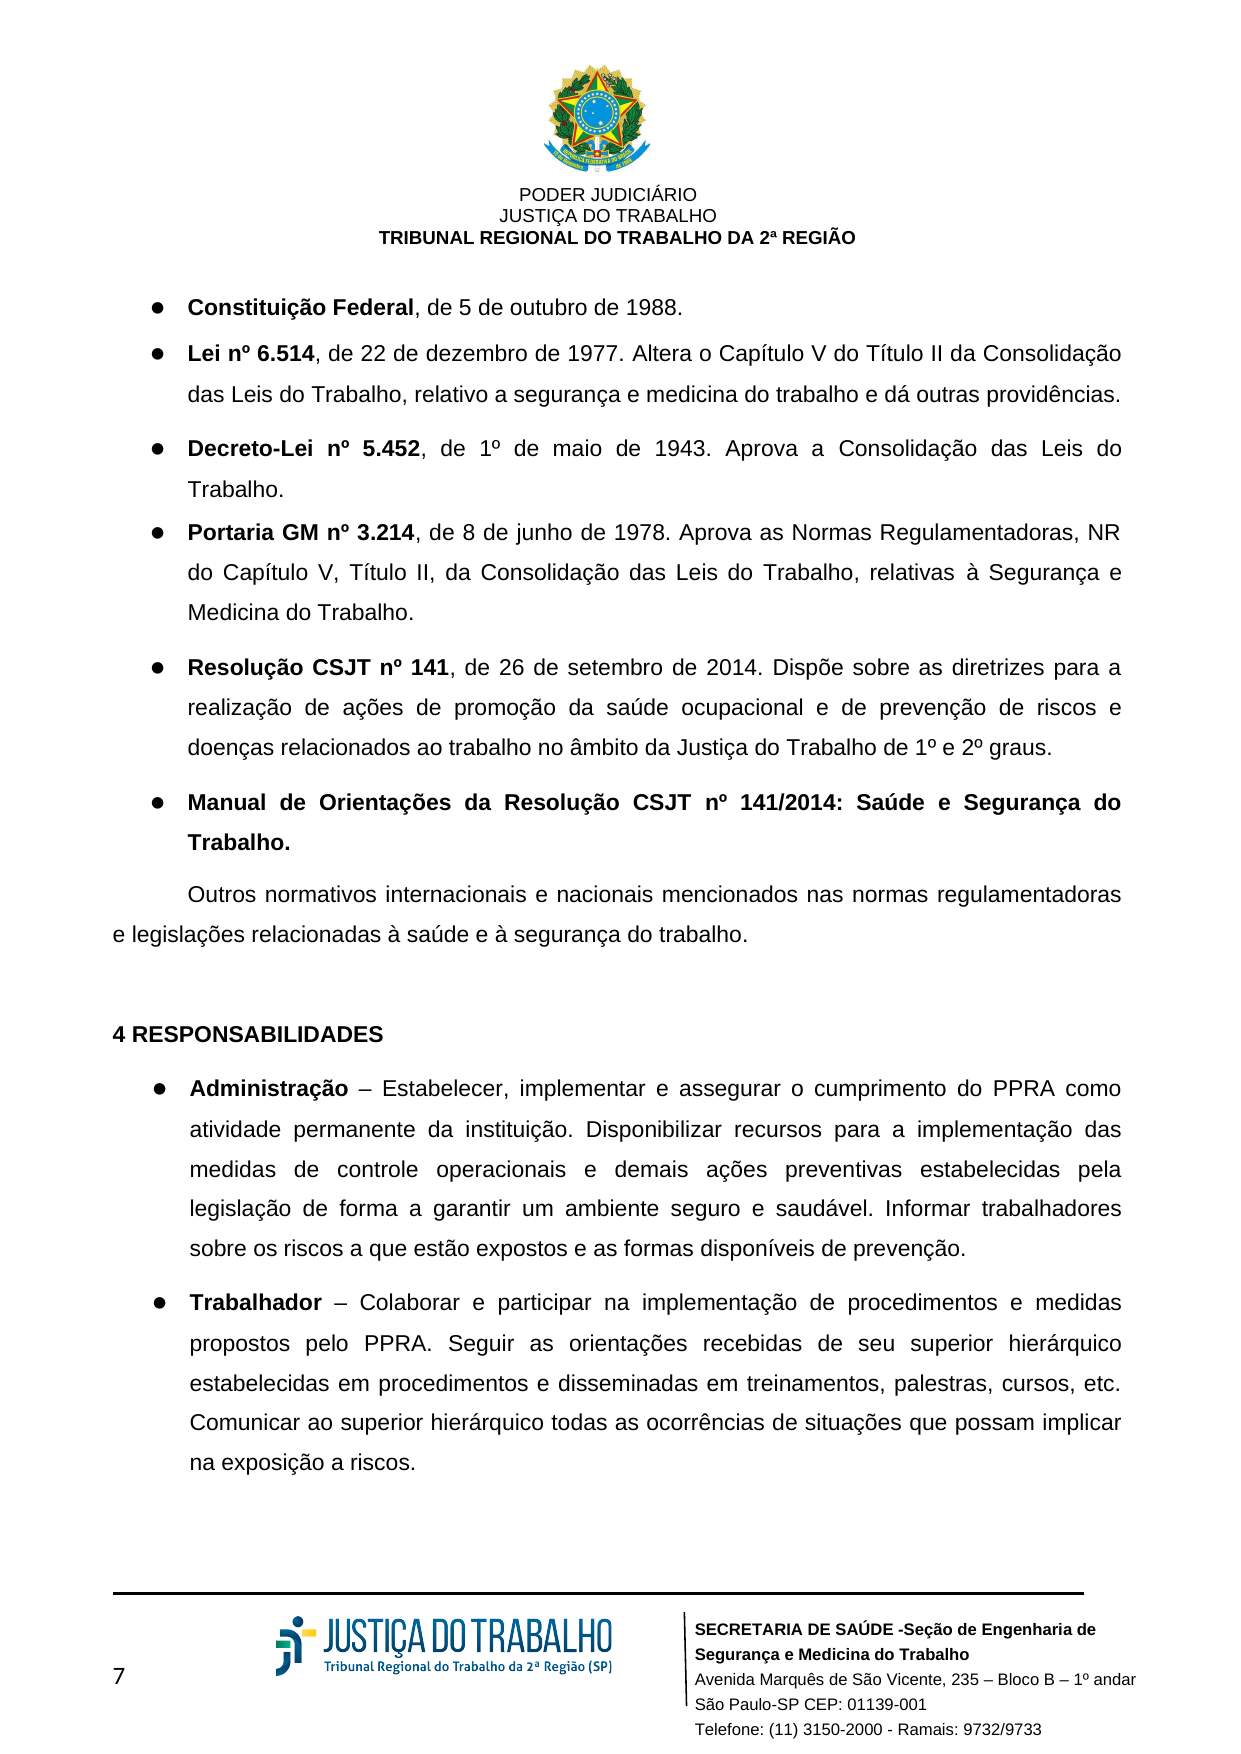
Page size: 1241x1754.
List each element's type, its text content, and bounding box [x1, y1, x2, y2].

list Lei nº 6.514, de 22 de dezembro de 1977. Altera o Capítulo V do Título II da Consolidação das Leis do Trabalho, relativo a segurança e medicina do trabalho e dá outras providências. [150, 337, 1122, 407]
picture [543, 65, 650, 172]
text Outros normativos internacionais e nacionais mencionados nas normas regulamentadoras e legislações relacionadas à saúde e à segurança do trabalho. [112, 881, 1122, 947]
list Manual de Orientações da Resolução CSJT nº 141/2014: Saúde e Segurança do Trabalho. [150, 786, 1122, 856]
picture [276, 1616, 612, 1676]
list Decreto-Lei nº 5.452, de 1º de maio de 1943. Aprova a Consolidação das Leis do Trabalho. [150, 433, 1122, 503]
list Resolução CSJT nº 141, de 26 de setembro de 2014. Dispõe sobre as diretrizes para a realização de ações de promoção da saúde ocupacional e de prevenção de riscos e doenças relacionados ao trabalho no âmbito da Justiça do Trabalho de 1º e 2º graus. [150, 651, 1122, 760]
list Portaria GM nº 3.214, de 8 de junho de 1978. Aprova as Normas Regulamentadoras, NR do Capítulo V, Título II, da Consolidação das Leis do Trabalho, relativas à Segurança e Medicina do Trabalho. [150, 516, 1122, 625]
list Administração – Estabelecer, implementar e assegurar o cumprimento do PPRA como atividade permanente da instituição. Disponibilizar recursos para a implementação das medidas de controle operacionais e demais ações preventivas estabelecidas pela legislação de forma a garantir um ambiente seguro e saudável. Informar trabalhadores sobre os riscos a que estão expostos e as formas disponíveis de prevenção. [152, 1072, 1122, 1261]
list Constituição Federal, de 5 de outubro de 1988. [150, 291, 1122, 322]
subtitle 4 RESPONSABILIDADES [112, 1021, 1122, 1047]
list Trabalhador – Colaborar e participar na implementação de procedimentos e medidas propostos pelo PPRA. Seguir as orientações recebidas de seu superior hierárquico estabelecidas em procedimentos e disseminadas em treinamentos, palestras, cursos, etc. Comunicar ao superior hierárquico todas as ocorrências de situações que possam implicar na exposição a riscos. [152, 1286, 1122, 1475]
